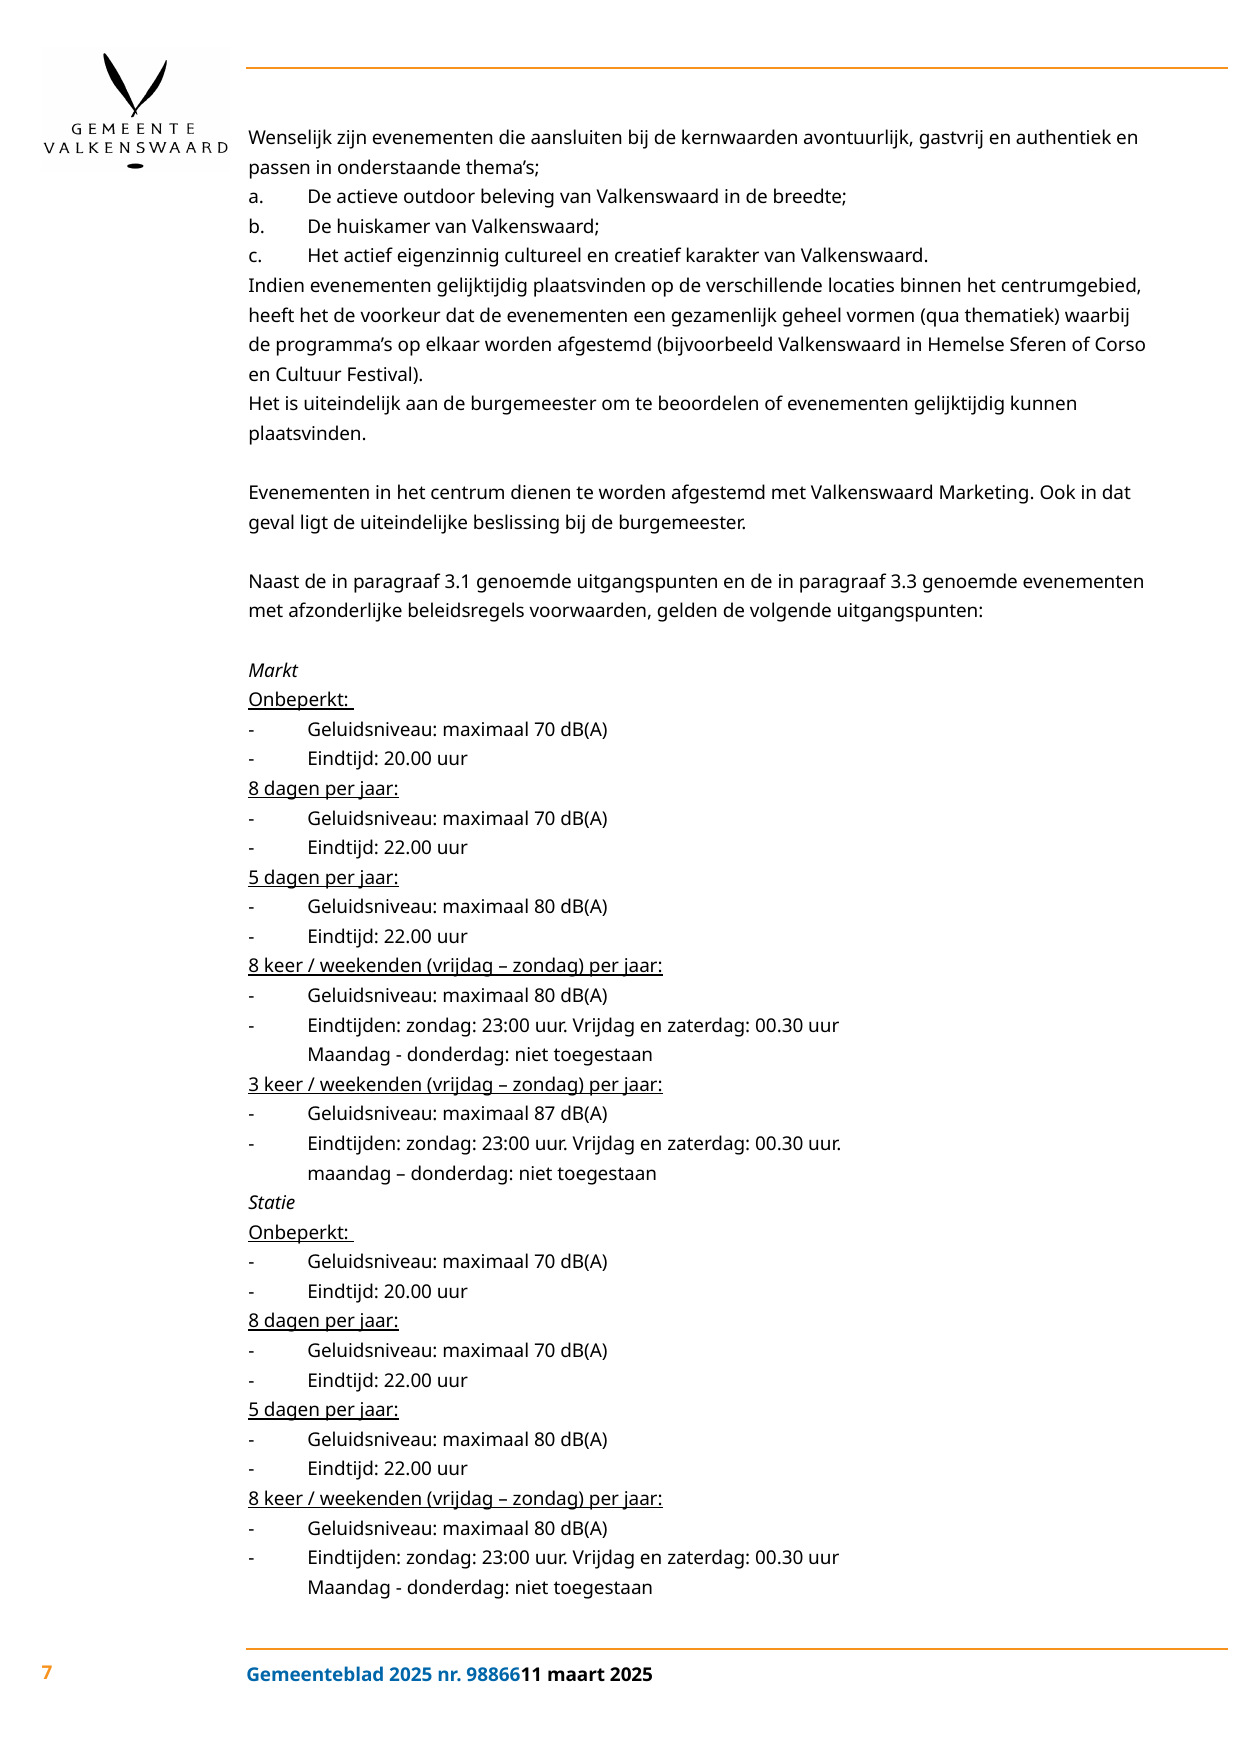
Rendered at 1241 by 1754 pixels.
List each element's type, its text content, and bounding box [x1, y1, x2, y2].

text 8 keer / weekenden (vrijdag – zondag) per jaar: [248, 1485, 1152, 1511]
list Geluidsniveau: maximaal 70 dB(A) [248, 805, 1152, 831]
list Geluidsniveau: maximaal 80 dB(A) [248, 1426, 1152, 1452]
list Geluidsniveau: maximaal 70 dB(A) [248, 1337, 1152, 1363]
list Eindtijd: 22.00 uur [248, 834, 1152, 860]
text 8 dagen per jaar: [248, 775, 1152, 801]
text Statie [248, 1189, 1152, 1215]
text 8 dagen per jaar: [248, 1308, 1152, 1333]
list Geluidsniveau: maximaal 80 dB(A) [248, 982, 1152, 1008]
text 8 keer / weekenden (vrijdag – zondag) per jaar: [248, 953, 1152, 978]
list Eindtijd: 22.00 uur [248, 1367, 1152, 1393]
list Geluidsniveau: maximaal 80 dB(A) [248, 893, 1152, 919]
text 5 dagen per jaar: [248, 1396, 1152, 1422]
text Naast de in paragraaf 3.1 genoemde uitgangspunten en de in paragraaf 3.3 genoemde evenementen met afzonderlijke beleidsregels voorwaarden, gelden de volgende uitgangspunten: [248, 568, 1152, 623]
text Onbeperkt: [248, 1219, 1152, 1245]
text Wenselijk zijn evenementen die aansluiten bij de kernwaarden avontuurlijk, gastvrij en authentiek en passen in onderstaande thema’s; [248, 124, 1152, 180]
list Eindtijd: 20.00 uur [248, 746, 1152, 771]
list Geluidsniveau: maximaal 70 dB(A) [248, 1248, 1152, 1274]
list Eindtijd: 22.00 uur [248, 923, 1152, 949]
text Indien evenementen gelijktijdig plaatsvinden op de verschillende locaties binnen het centrumgebied, heeft het de voorkeur dat de evenementen een gezamenlijk geheel vormen (qua thematiek) waarbij de programma’s op elkaar worden afgestemd (bijvoorbeeld Valkenswaard in Hemelse Sferen of Corso en Cultuur Festival). [248, 272, 1152, 387]
list Maandag - donderdag: niet toegestaan [248, 1041, 1152, 1067]
text 5 dagen per jaar: [248, 864, 1152, 890]
list De huiskamer van Valkenswaard; [248, 213, 1152, 239]
list Eindtijd: 20.00 uur [248, 1278, 1152, 1304]
text Markt [248, 657, 1152, 683]
list Eindtijd: 22.00 uur [248, 1456, 1152, 1481]
text 3 keer / weekenden (vrijdag – zondag) per jaar: [248, 1071, 1152, 1097]
list Het actief eigenzinnig cultureel en creatief karakter van Valkenswaard. [248, 243, 1152, 268]
list Geluidsniveau: maximaal 87 dB(A) [248, 1101, 1152, 1126]
list Eindtijden: zondag: 23:00 uur. Vrijdag en zaterdag: 00.30 uur [248, 1544, 1152, 1570]
list Geluidsniveau: maximaal 70 dB(A) [248, 716, 1152, 742]
list De actieve outdoor beleving van Valkenswaard in de breedte; [248, 183, 1152, 209]
picture [41, 47, 231, 172]
list Maandag - donderdag: niet toegestaan [248, 1574, 1152, 1600]
text Onbeperkt: [248, 686, 1152, 712]
text Evenementen in het centrum dienen te worden afgestemd met Valkenswaard Marketing. Ook in dat geval ligt de uiteindelijke beslissing bij de burgemeester. [248, 479, 1152, 535]
list maandag – donderdag: niet toegestaan [248, 1160, 1152, 1186]
list Eindtijden: zondag: 23:00 uur. Vrijdag en zaterdag: 00.30 uur [248, 1012, 1152, 1038]
text Het is uiteindelijk aan de burgemeester om te beoordelen of evenementen gelijktijdig kunnen plaatsvinden. [248, 391, 1152, 446]
list Geluidsniveau: maximaal 80 dB(A) [248, 1515, 1152, 1541]
list Eindtijden: zondag: 23:00 uur. Vrijdag en zaterdag: 00.30 uur. [248, 1130, 1152, 1156]
